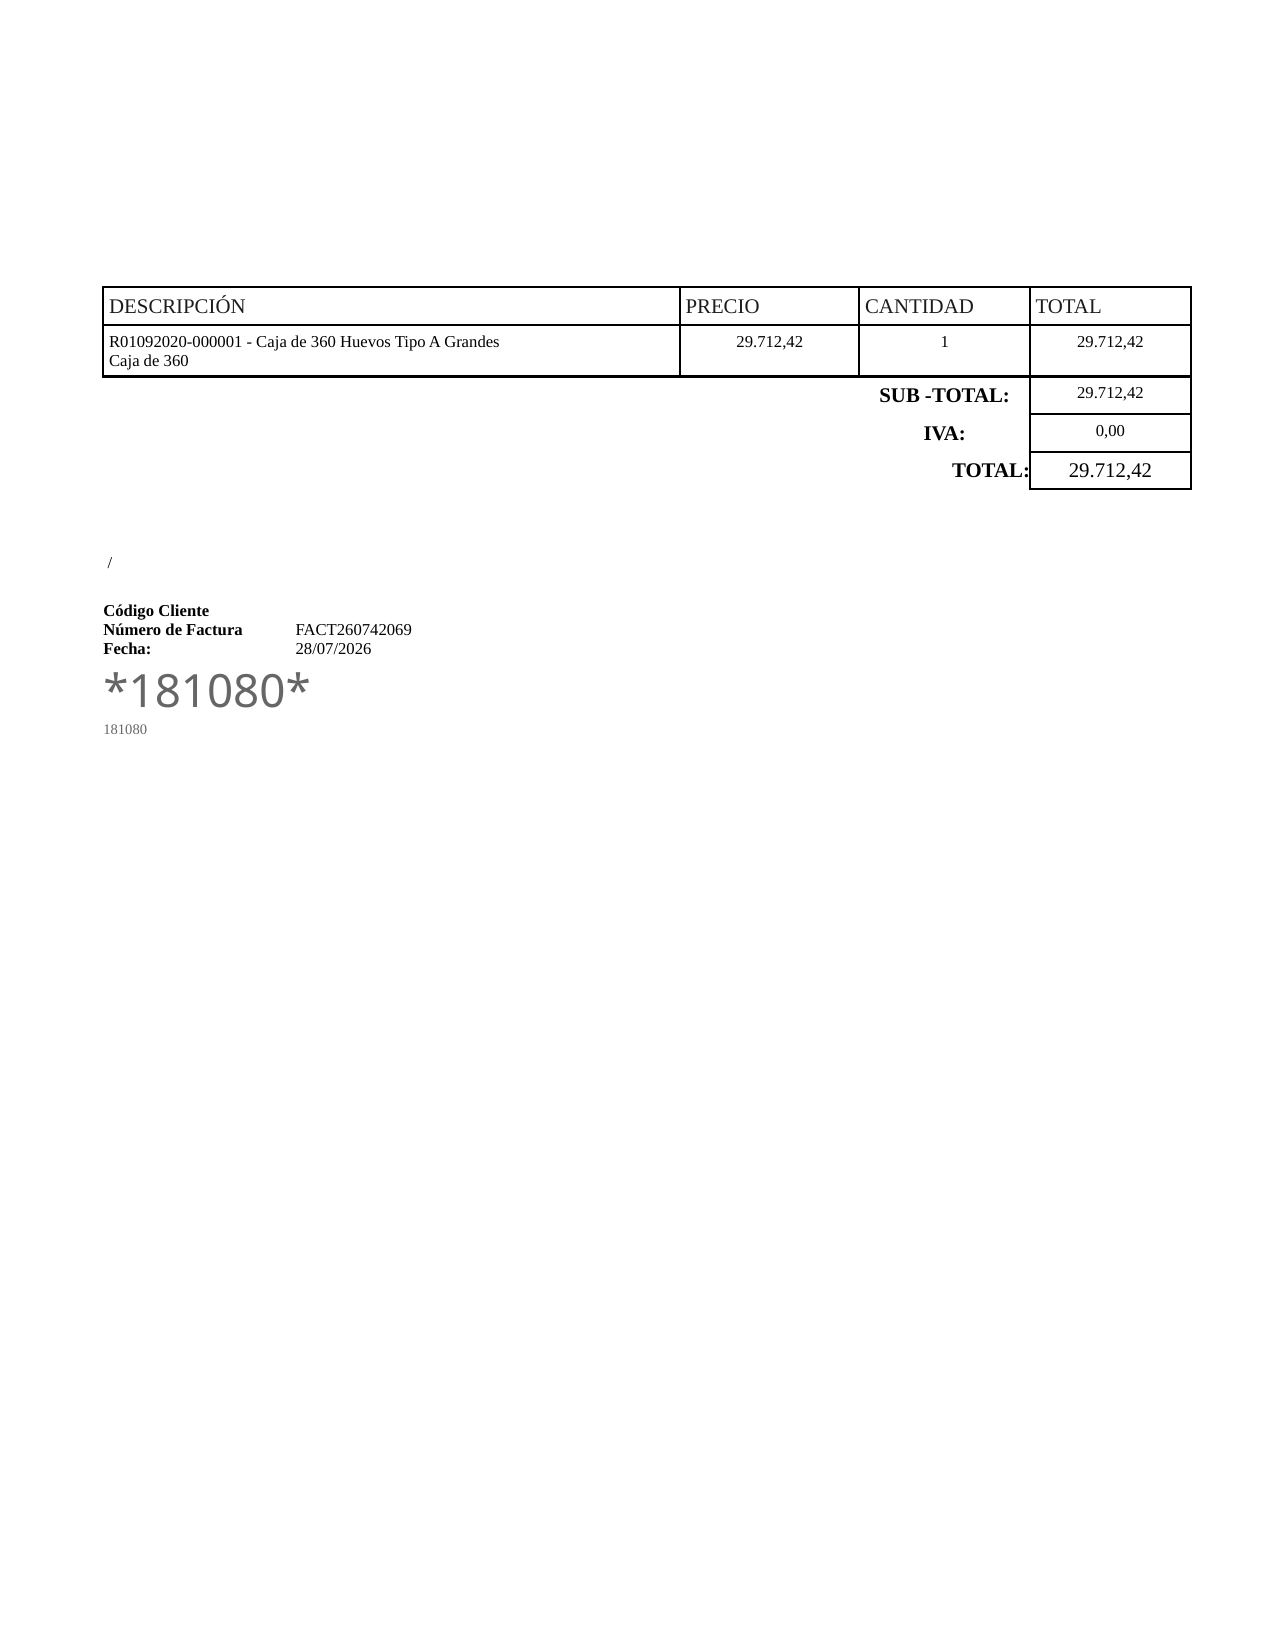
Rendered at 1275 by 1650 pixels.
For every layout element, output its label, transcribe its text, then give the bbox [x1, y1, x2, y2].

table_header CANTIDAD [860, 288, 1029, 323]
table_cell R01092020-000001 - Caja de 360 Huevos Tipo A Grandes Caja de 360 [104, 326, 679, 375]
table_header Código Cliente [103, 601, 295, 620]
table_cell Número de Factura [103, 620, 295, 639]
table_cell 29.712,42 [681, 326, 858, 375]
table_header [295, 601, 517, 620]
table_cell / [103, 553, 858, 572]
table_cell TOTAL: [859, 451, 1029, 488]
text 181080 [103, 721, 1137, 737]
table_cell [103, 514, 858, 533]
table_cell 29.712,42 [1031, 326, 1190, 375]
table_cell FACT260742069 [295, 620, 517, 639]
table_cell 29.712,42 [1031, 378, 1190, 413]
table_cell 0,00 [1031, 415, 1190, 451]
table_header TOTAL [1031, 288, 1190, 323]
table_cell [103, 534, 858, 553]
table_cell Fecha: [103, 639, 295, 658]
table_cell IVA: [859, 413, 1029, 451]
table_header PRECIO [681, 288, 858, 323]
table_cell 1 [860, 326, 1029, 375]
text *181080* [103, 658, 1137, 721]
table_cell 28/07/2026 [295, 639, 517, 658]
table_header DESCRIPCIÓN [104, 288, 679, 323]
table_cell 29.712,42 [1031, 453, 1190, 488]
table_header [103, 490, 858, 514]
table_cell SUB -TOTAL: [859, 378, 1029, 413]
table_cell [103, 378, 859, 488]
